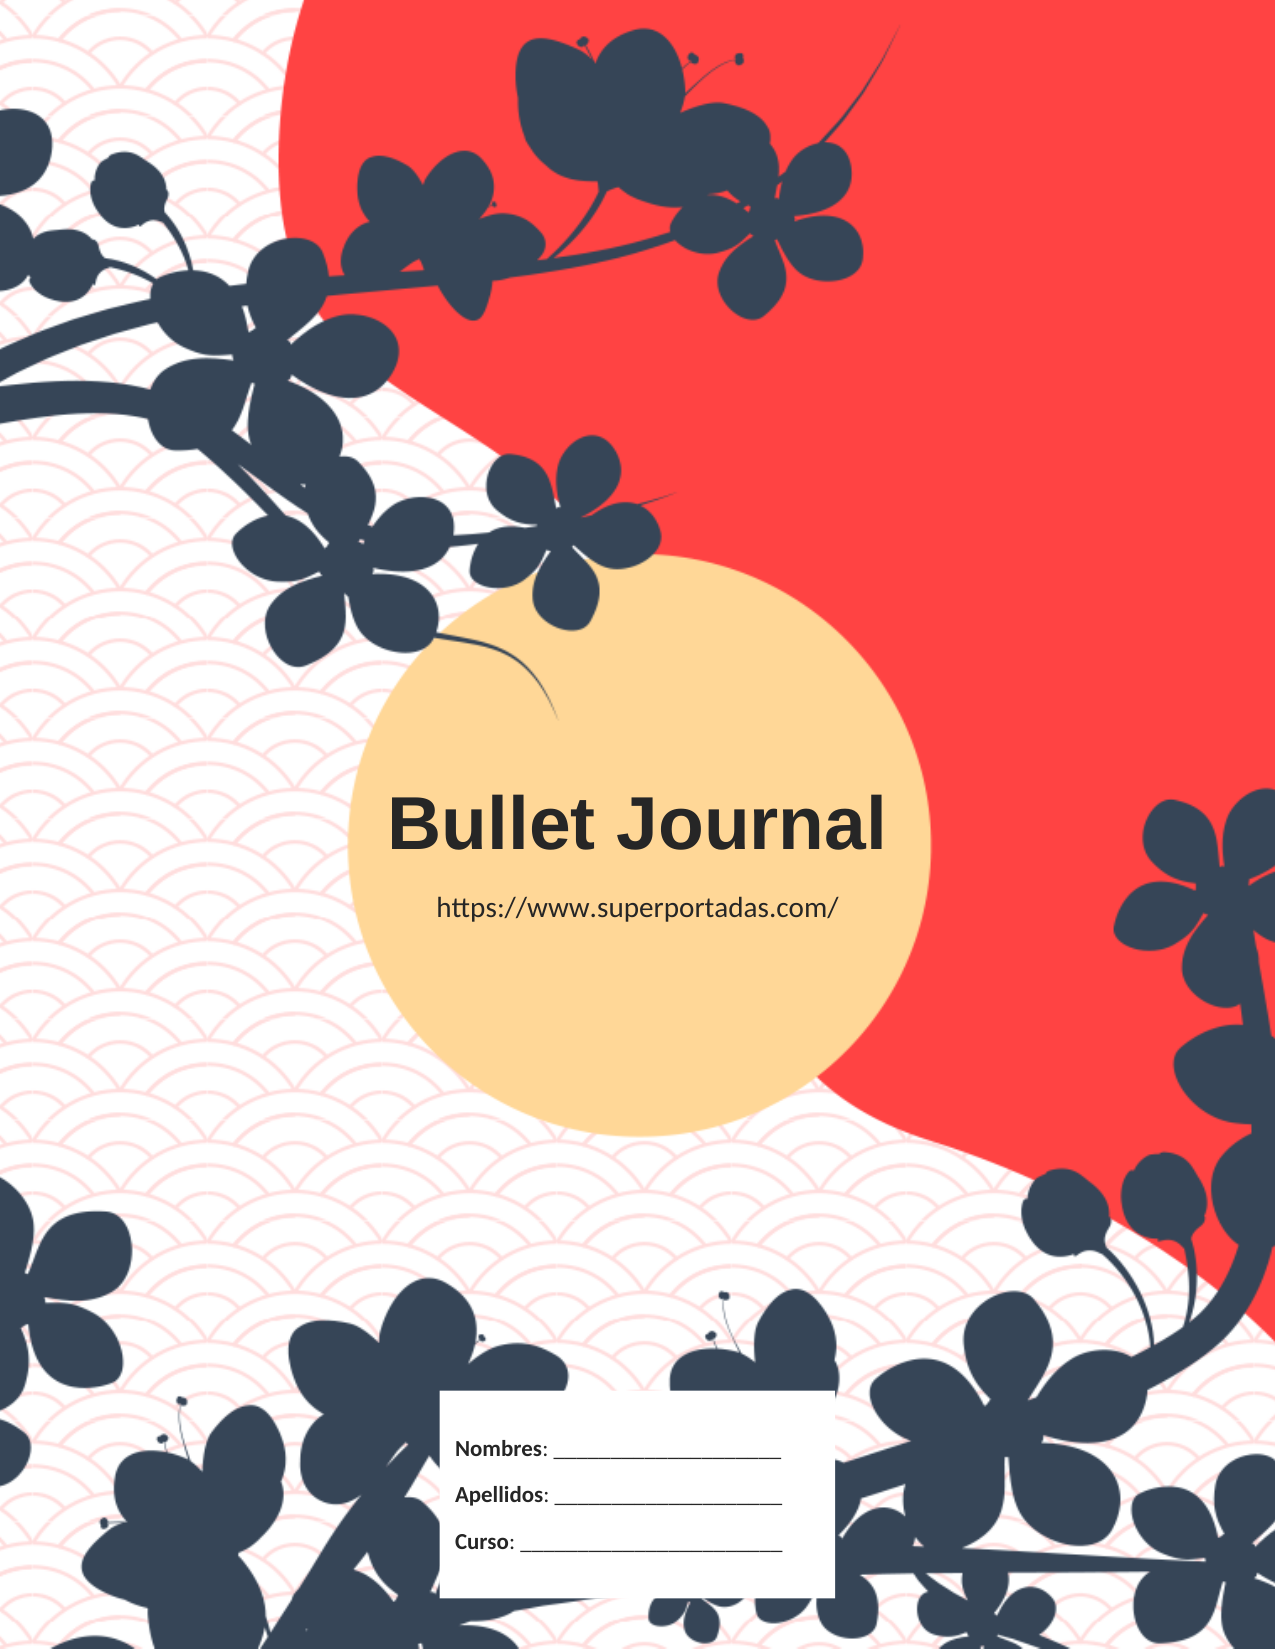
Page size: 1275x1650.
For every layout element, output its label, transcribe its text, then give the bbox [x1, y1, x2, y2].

text Curso: _______________________ [455, 1527, 820, 1555]
text https://www.superportadas.com/ [215, 889, 1060, 924]
text Nombres: ____________________ [455, 1434, 820, 1462]
text Apellidos: ____________________ [455, 1481, 820, 1508]
picture [0, 0, 1275, 1649]
text Bullet Journal [215, 779, 1060, 865]
